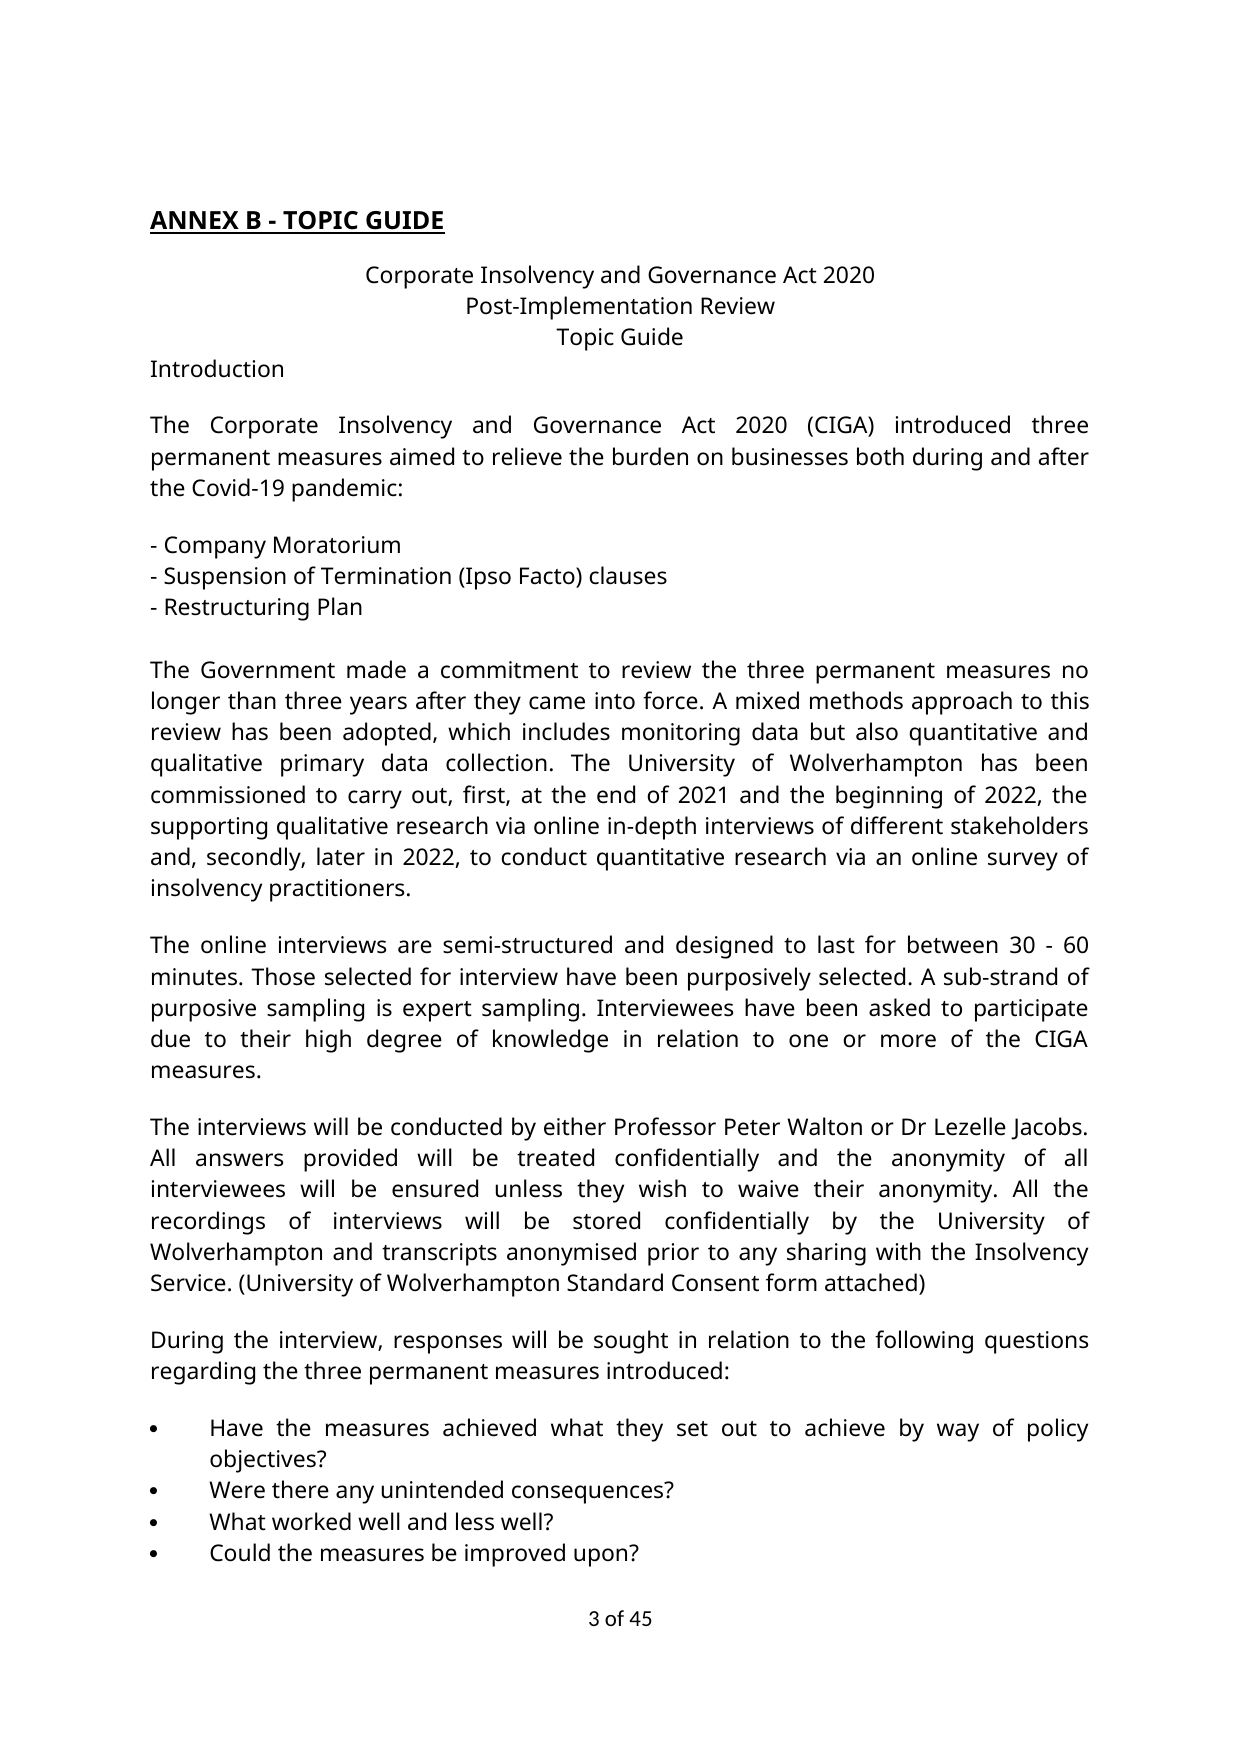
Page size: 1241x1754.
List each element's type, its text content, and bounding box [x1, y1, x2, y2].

list Were there any unintended consequences? [150, 1474, 1090, 1506]
text The interviews will be conducted by either Professor Peter Walton or Dr Lezelle Jacobs. All answers provided will be treated confidentially and the anonymity of all interviewees will be ensured unless they wish to waive their anonymity. All the recordings of interviews will be stored confidentially by the University of Wolverhampton and transcripts anonymised prior to any sharing with the Insolvency Service. (University of Wolverhampton Standard Consent form attached) [150, 1111, 1090, 1298]
text The online interviews are semi-structured and designed to last for between 30 - 60 minutes. Those selected for interview have been purposively selected. A sub-strand of purposive sampling is expert sampling. Interviewees have been asked to participate due to their high degree of knowledge in relation to one or more of the CIGA measures. [150, 929, 1090, 1085]
list What worked well and less well? [150, 1506, 1090, 1537]
text The Government made a commitment to review the three permanent measures no longer than three years after they came into force. A mixed methods approach to this review has been adopted, which includes monitoring data but also quantitative and qualitative primary data collection. The University of Wolverhampton has been commissioned to carry out, first, at the end of 2021 and the beginning of 2022, the supporting qualitative research via online in-depth interviews of different stakeholders and, secondly, later in 2022, to conduct quantitative research via an online survey of insolvency practitioners. [150, 654, 1090, 904]
text Corporate Insolvency and Governance Act 2020 [150, 259, 1090, 290]
text During the interview, responses will be sought in relation to the following questions regarding the three permanent measures introduced: [150, 1324, 1090, 1386]
text The Corporate Insolvency and Governance Act 2020 (CIGA) introduced three permanent measures aimed to relieve the burden on businesses both during and after the Covid-19 pandemic: [150, 409, 1090, 503]
text - Company Moratorium [150, 529, 1090, 560]
text Topic Guide [150, 321, 1090, 353]
list Have the measures achieved what they set out to achieve by way of policy objectives? [150, 1412, 1090, 1474]
text Introduction [150, 353, 1090, 384]
text - Restructuring Plan [150, 591, 1090, 622]
text ANNEX B - TOPIC GUIDE [150, 203, 1090, 237]
list Could the measures be improved upon? [150, 1537, 1090, 1568]
text - Suspension of Termination (Ipso Facto) clauses [150, 560, 1090, 591]
text Post-Implementation Review [150, 290, 1090, 321]
